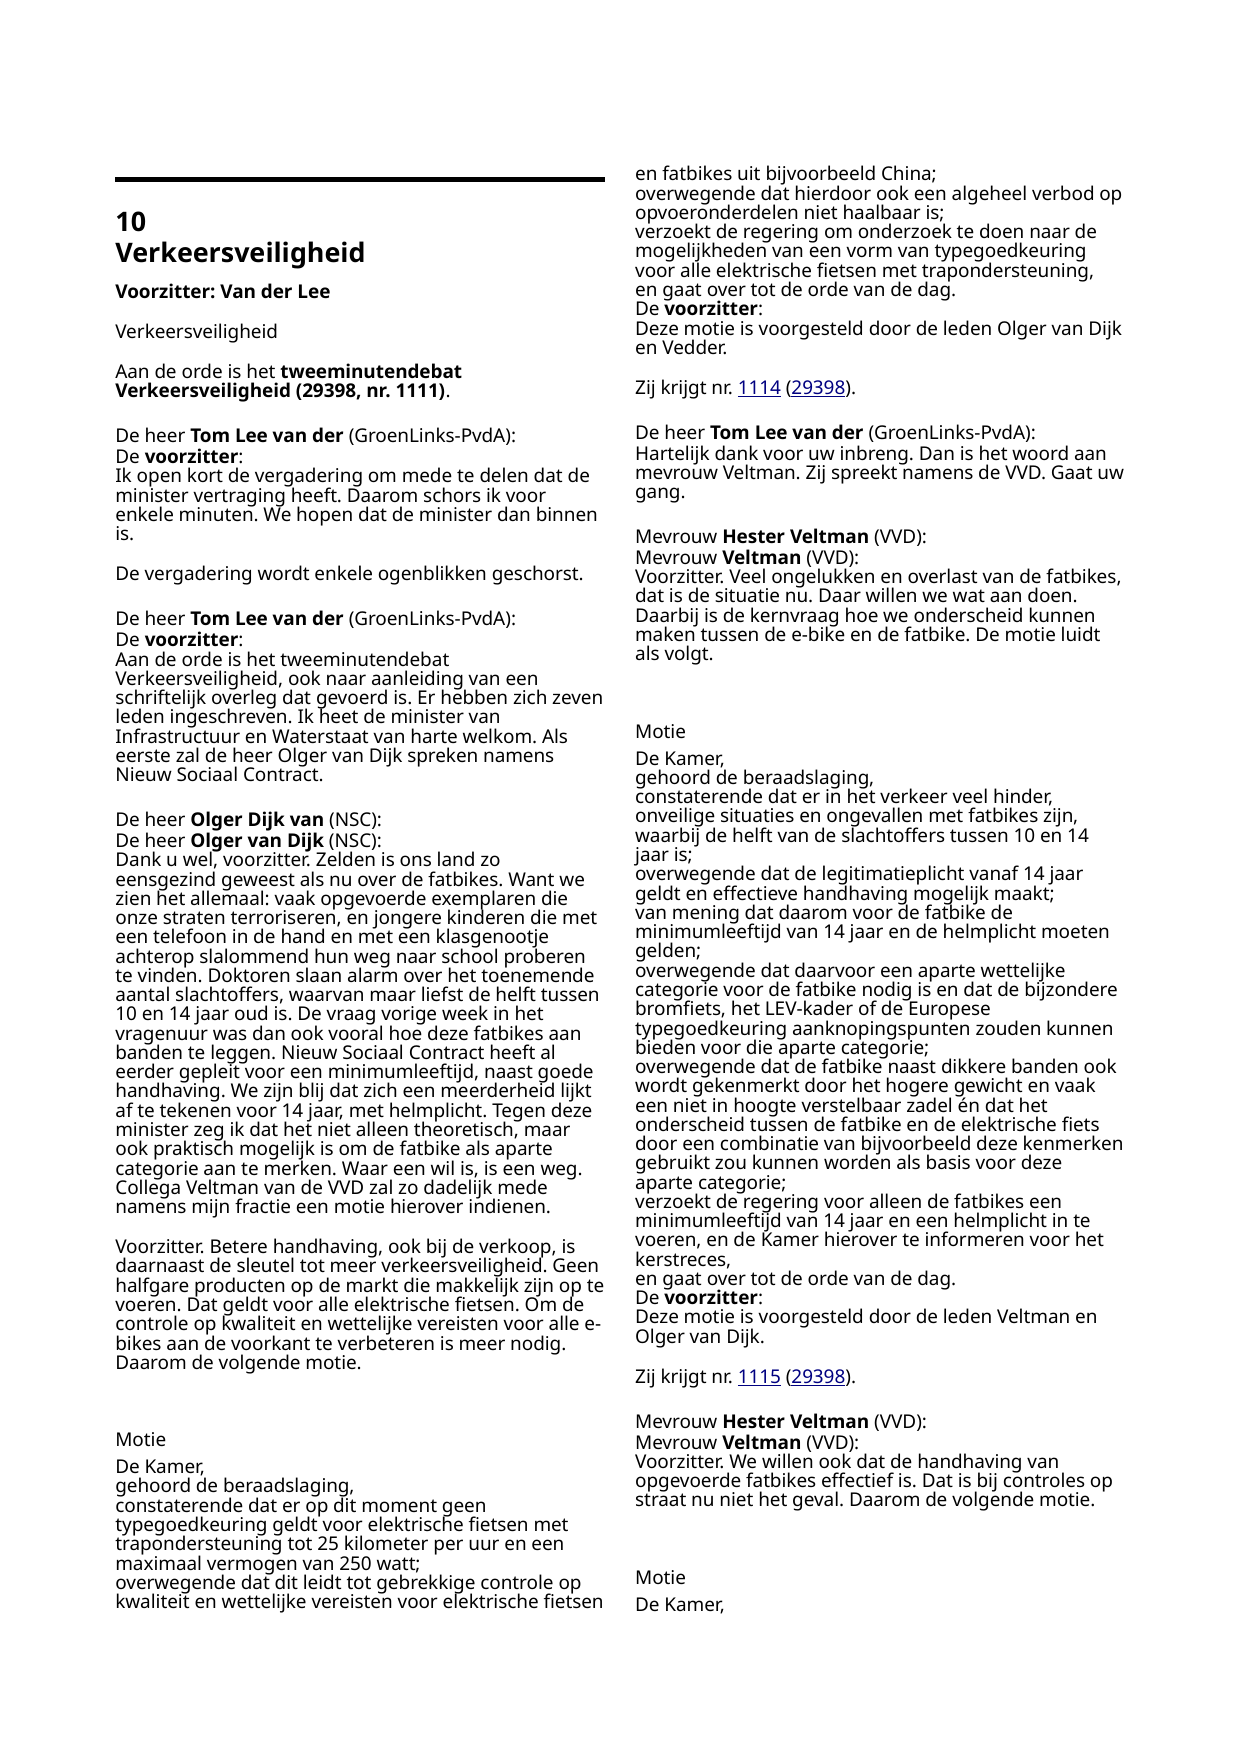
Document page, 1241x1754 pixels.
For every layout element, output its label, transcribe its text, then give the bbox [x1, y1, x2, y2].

text Verkeersveiligheid [115, 323, 605, 342]
text De Kamer, [635, 750, 1125, 769]
text De voorzitter: [115, 448, 605, 467]
text Mevrouw Hester Veltman (VVD): [635, 523, 1125, 549]
text constaterende dat er op dit moment geen typegoedkeuring geldt voor elektrische fietsen met trapondersteuning tot 25 kilometer per uur en een maximaal vermogen van 250 watt; [115, 1497, 605, 1574]
text Dank u wel, voorzitter. Zelden is ons land zo eensgezind geweest als nu over de fatbikes. Want we zien het allemaal: vaak opgevoerde exemplaren die onze straten terroriseren, en jongere kinderen die met een telefoon in de hand en met een klasgenootje achterop slalommend hun weg naar school proberen te vinden. Doktoren slaan alarm over het toenemende aantal slachtoffers, waarvan maar liefst de helft tussen 10 en 14 jaar oud is. De vraag vorige week in het vragenuur was dan ook vooral hoe deze fatbikes aan banden te leggen. Nieuw Sociaal Contract heeft al eerder gepleit voor een minimumleeftijd, naast goede handhaving. We zijn blij dat zich een meerderheid lijkt af te tekenen voor 14 jaar, met helmplicht. Tegen deze minister zeg ik dat het niet alleen theoretisch, maar ook praktisch mogelijk is om de fatbike als aparte categorie aan te merken. Waar een wil is, is een weg. Collega Veltman van de VVD zal zo dadelijk mede namens mijn fractie een motie hierover indienen. [115, 851, 605, 1217]
text Zij krijgt nr. 1114 (29398). [635, 379, 1125, 398]
text Voorzitter. We willen ook dat de handhaving van opgevoerde fatbikes effectief is. Dat is bij controles op straat nu niet het geval. Daarom de volgende motie. [635, 1453, 1125, 1511]
text verzoekt de regering voor alleen de fatbikes een minimumleeftijd van 14 jaar en een helmplicht in te voeren, en de Kamer hierover te informeren voor het kerstreces, [635, 1193, 1125, 1270]
text Voorzitter. Betere handhaving, ook bij de verkoop, is daarnaast de sleutel tot meer verkeersveiligheid. Geen halfgare producten op de markt die makkelijk zijn op te voeren. Dat geldt voor alle elektrische fietsen. Om de controle op kwaliteit en wettelijke vereisten voor alle e-bikes aan de voorkant te verbeteren is meer nodig. Daarom de volgende motie. [115, 1238, 605, 1373]
text Hartelijk dank voor uw inbreng. Dan is het woord aan mevrouw Veltman. Zij spreekt namens de VVD. Gaat uw gang. [635, 444, 1125, 502]
text overwegende dat daarvoor een aparte wettelijke categorie voor de fatbike nodig is en dat de bijzondere bromfiets, het LEV-kader of de Europese typegoedkeuring aanknopingspunten zouden kunnen bieden voor die aparte categorie; [635, 962, 1125, 1058]
text Motie [635, 1564, 1125, 1590]
text overwegende dat dit leidt tot gebrekkige controle op kwaliteit en wettelijke vereisten voor elektrische fietsen [115, 1574, 605, 1612]
text De Kamer, [635, 1596, 1125, 1615]
text Mevrouw Veltman (VVD): [635, 1434, 1125, 1453]
text Motie [115, 1426, 605, 1452]
text overwegende dat hierdoor ook een algeheel verbod op opvoeronderdelen niet haalbaar is; [635, 184, 1125, 223]
text Deze motie is voorgesteld door de leden Veltman en Olger van Dijk. [635, 1308, 1125, 1347]
text Verkeersveiligheid [115, 239, 605, 283]
text overwegende dat de legitimatieplicht vanaf 14 jaar geldt en effectieve handhaving mogelijk maakt; [635, 865, 1125, 904]
text Mevrouw Veltman (VVD): [635, 549, 1125, 568]
text Zij krijgt nr. 1115 (29398). [635, 1368, 1125, 1387]
text constaterende dat er in het verkeer veel hinder, onveilige situaties en ongevallen met fatbikes zijn, waarbij de helft van de slachtoffers tussen 10 en 14 jaar is; [635, 788, 1125, 865]
text Mevrouw Hester Veltman (VVD): [635, 1408, 1125, 1434]
text De heer Olger van Dijk (NSC): [115, 832, 605, 851]
text Voorzitter. Veel ongelukken en overlast van de fatbikes, dat is de situatie nu. Daar willen we wat aan doen. Daarbij is de kernvraag hoe we onderscheid kunnen maken tussen de e-bike en de fatbike. De motie luidt als volgt. [635, 568, 1125, 664]
text Voorzitter: Van der Lee [115, 283, 605, 302]
text De heer Tom Lee van der (GroenLinks-PvdA): [115, 422, 605, 448]
text De voorzitter: [635, 300, 1125, 319]
text en gaat over tot de orde van de dag. [635, 1270, 1125, 1289]
text Ik open kort de vergadering om mede te delen dat de minister vertraging heeft. Daarom schors ik voor enkele minuten. We hopen dat de minister dan binnen is. [115, 467, 605, 544]
text Aan de orde is het tweeminutendebat Verkeersveiligheid (29398, nr. 1111). [115, 363, 605, 402]
text van mening dat daarom voor de fatbike de minimumleeftijd van 14 jaar en de helmplicht moeten gelden; [635, 904, 1125, 962]
text en fatbikes uit bijvoorbeeld China; [635, 165, 1125, 184]
text Aan de orde is het tweeminutendebat Verkeersveiligheid, ook naar aanleiding van een schriftelijk overleg dat gevoerd is. Er hebben zich zeven leden ingeschreven. Ik heet de minister van Infrastructuur en Waterstaat van harte welkom. Als eerste zal de heer Olger van Dijk spreken namens Nieuw Sociaal Contract. [115, 651, 605, 785]
text gehoord de beraadslaging, [635, 769, 1125, 788]
text De Kamer, [115, 1458, 605, 1477]
text De heer Olger Dijk van (NSC): [115, 806, 605, 832]
text De voorzitter: [635, 1289, 1125, 1308]
text en gaat over tot de orde van de dag. [635, 281, 1125, 300]
text De heer Tom Lee van der (GroenLinks-PvdA): [635, 419, 1125, 444]
text De heer Tom Lee van der (GroenLinks-PvdA): [115, 606, 605, 631]
text overwegende dat de fatbike naast dikkere banden ook wordt gekenmerkt door het hogere gewicht en vaak een niet in hoogte verstelbaar zadel én dat het onderscheid tussen de fatbike en de elektrische fiets door een combinatie van bijvoorbeeld deze kenmerken gebruikt zou kunnen worden als basis voor deze aparte categorie; [635, 1058, 1125, 1193]
text Motie [635, 718, 1125, 744]
text gehoord de beraadslaging, [115, 1477, 605, 1497]
text De vergadering wordt enkele ogenblikken geschorst. [115, 565, 605, 585]
text Deze motie is voorgesteld door de leden Olger van Dijk en Vedder. [635, 319, 1125, 358]
text verzoekt de regering om onderzoek te doen naar de mogelijkheden van een vorm van typegoedkeuring voor alle elektrische fietsen met trapondersteuning, [635, 223, 1125, 281]
text 10 [115, 203, 605, 239]
text De voorzitter: [115, 631, 605, 651]
